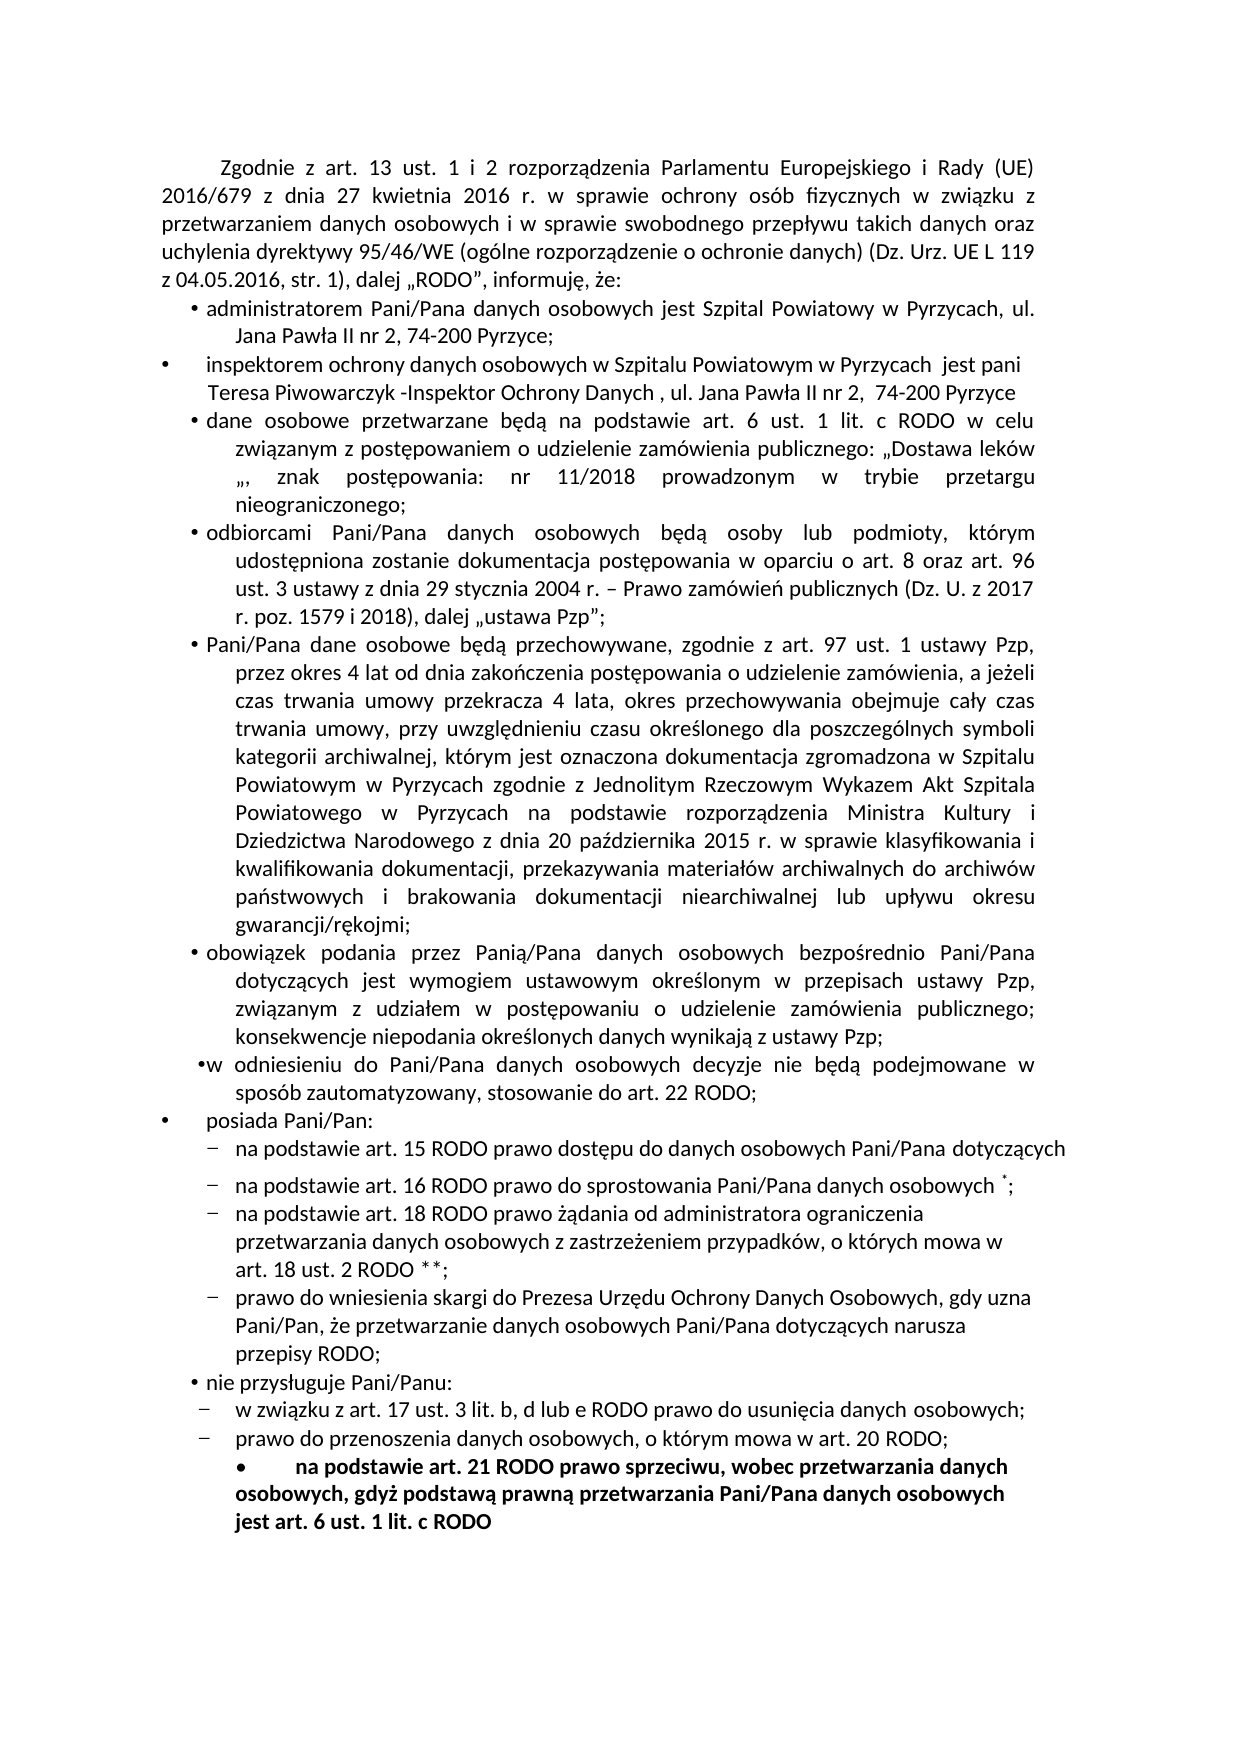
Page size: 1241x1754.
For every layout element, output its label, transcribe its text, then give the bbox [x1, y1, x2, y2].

list dane osobowe przetwarzane będą na podstawie art. 6 ust. 1 lit. c RODO w celu związanym z postępowaniem o udzielenie zamówienia publicznego: „Dostawa leków „, znak postępowania: nr 11/2018 prowadzonym w trybie przetargu nieograniczonego; [191, 406, 1036, 518]
list na podstawie art. 15 RODO prawo dostępu do danych osobowych Pani/Pana dotyczących [206, 1134, 1093, 1162]
list prawo do wniesienia skargi do Prezesa Urzędu Ochrony Danych Osobowych, gdy uzna Pani/Pan, że przetwarzanie danych osobowych Pani/Pana dotyczących narusza przepisy RODO; [206, 1283, 1036, 1367]
list na podstawie art. 18 RODO prawo żądania od administratora ograniczenia przetwarzania danych osobowych z zastrzeżeniem przypadków, o których mowa w art. 18 ust. 2 RODO **; [206, 1199, 1036, 1283]
text Zgodnie z art. 13 ust. 1 i 2 rozporządzenia Parlamentu Europejskiego i Rady (UE) 2016/679 z dnia 27 kwietnia 2016 r. w sprawie ochrony osób fizycznych w związku z przetwarzaniem danych osobowych i w sprawie swobodnego przepływu takich danych oraz uchylenia dyrektywy 95/46/WE (ogólne rozporządzenie o ochronie danych) (Dz. Urz. UE L 119 z 04.05.2016, str. 1), dalej „RODO”, informuję, że: [161, 153, 1036, 293]
list nie przysługuje Pani/Panu: [191, 1368, 1093, 1396]
list w związku z art. 17 ust. 3 lit. b, d lub e RODO prawo do usunięcia danych osobowych; [198, 1396, 1093, 1424]
list prawo do przenoszenia danych osobowych, o którym mowa w art. 20 RODO; [198, 1424, 1093, 1452]
list w odniesieniu do Pani/Pana danych osobowych decyzje nie będą podejmowane w sposób zautomatyzowany, stosowanie do art. 22 RODO; [198, 1050, 1036, 1106]
text Teresa Piwowarczyk -Inspektor Ochrony Danych , ul. Jana Pawła II nr 2, 74-200 Pyrzyce [161, 378, 1093, 406]
list na podstawie art. 16 RODO prawo do sprostowania Pani/Pana danych osobowych *; [206, 1171, 1093, 1199]
list odbiorcami Pani/Pana danych osobowych będą osoby lub podmioty, którym udostępniona zostanie dokumentacja postępowania w oparciu o art. 8 oraz art. 96 ust. 3 ustawy z dnia 29 stycznia 2004 r. – Prawo zamówień publicznych (Dz. U. z 2017 r. poz. 1579 i 2018), dalej „ustawa Pzp”; [191, 518, 1036, 630]
list administratorem Pani/Pana danych osobowych jest Szpital Powiatowy w Pyrzycach, ul. Jana Pawła II nr 2, 74-200 Pyrzyce; [191, 294, 1036, 350]
list Pani/Pana dane osobowe będą przechowywane, zgodnie z art. 97 ust. 1 ustawy Pzp, przez okres 4 lat od dnia zakończenia postępowania o udzielenie zamówienia, a jeżeli czas trwania umowy przekracza 4 lata, okres przechowywania obejmuje cały czas trwania umowy, przy uwzględnieniu czasu określonego dla poszczególnych symboli kategorii archiwalnej, którym jest oznaczona dokumentacja zgromadzona w Szpitalu Powiatowym w Pyrzycach zgodnie z Jednolitym Rzeczowym Wykazem Akt Szpitala Powiatowego w Pyrzycach na podstawie rozporządzenia Ministra Kultury i Dziedzictwa Narodowego z dnia 20 października 2015 r. w sprawie klasyfikowania i kwalifikowania dokumentacji, przekazywania materiałów archiwalnych do archiwów państwowych i brakowania dokumentacji niearchiwalnej lub upływu okresu gwarancji/rękojmi; [191, 630, 1036, 938]
list obowiązek podania przez Panią/Pana danych osobowych bezpośrednio Pani/Pana dotyczących jest wymogiem ustawowym określonym w przepisach ustawy Pzp, związanym z udziałem w postępowaniu o udzielenie zamówienia publicznego; konsekwencje niepodania określonych danych wynikają z ustawy Pzp; [191, 938, 1036, 1050]
list posiada Pani/Pan: [161, 1106, 1093, 1134]
list inspektorem ochrony danych osobowych w Szpitalu Powiatowym w Pyrzycach jest pani [161, 350, 1093, 378]
subtitle na podstawie art. 21 RODO prawo sprzeciwu, wobec przetwarzania danych osobowych, gdyż podstawą prawną przetwarzania Pani/Pana danych osobowych jest art. 6 ust. 1 lit. c RODO [235, 1452, 1036, 1535]
